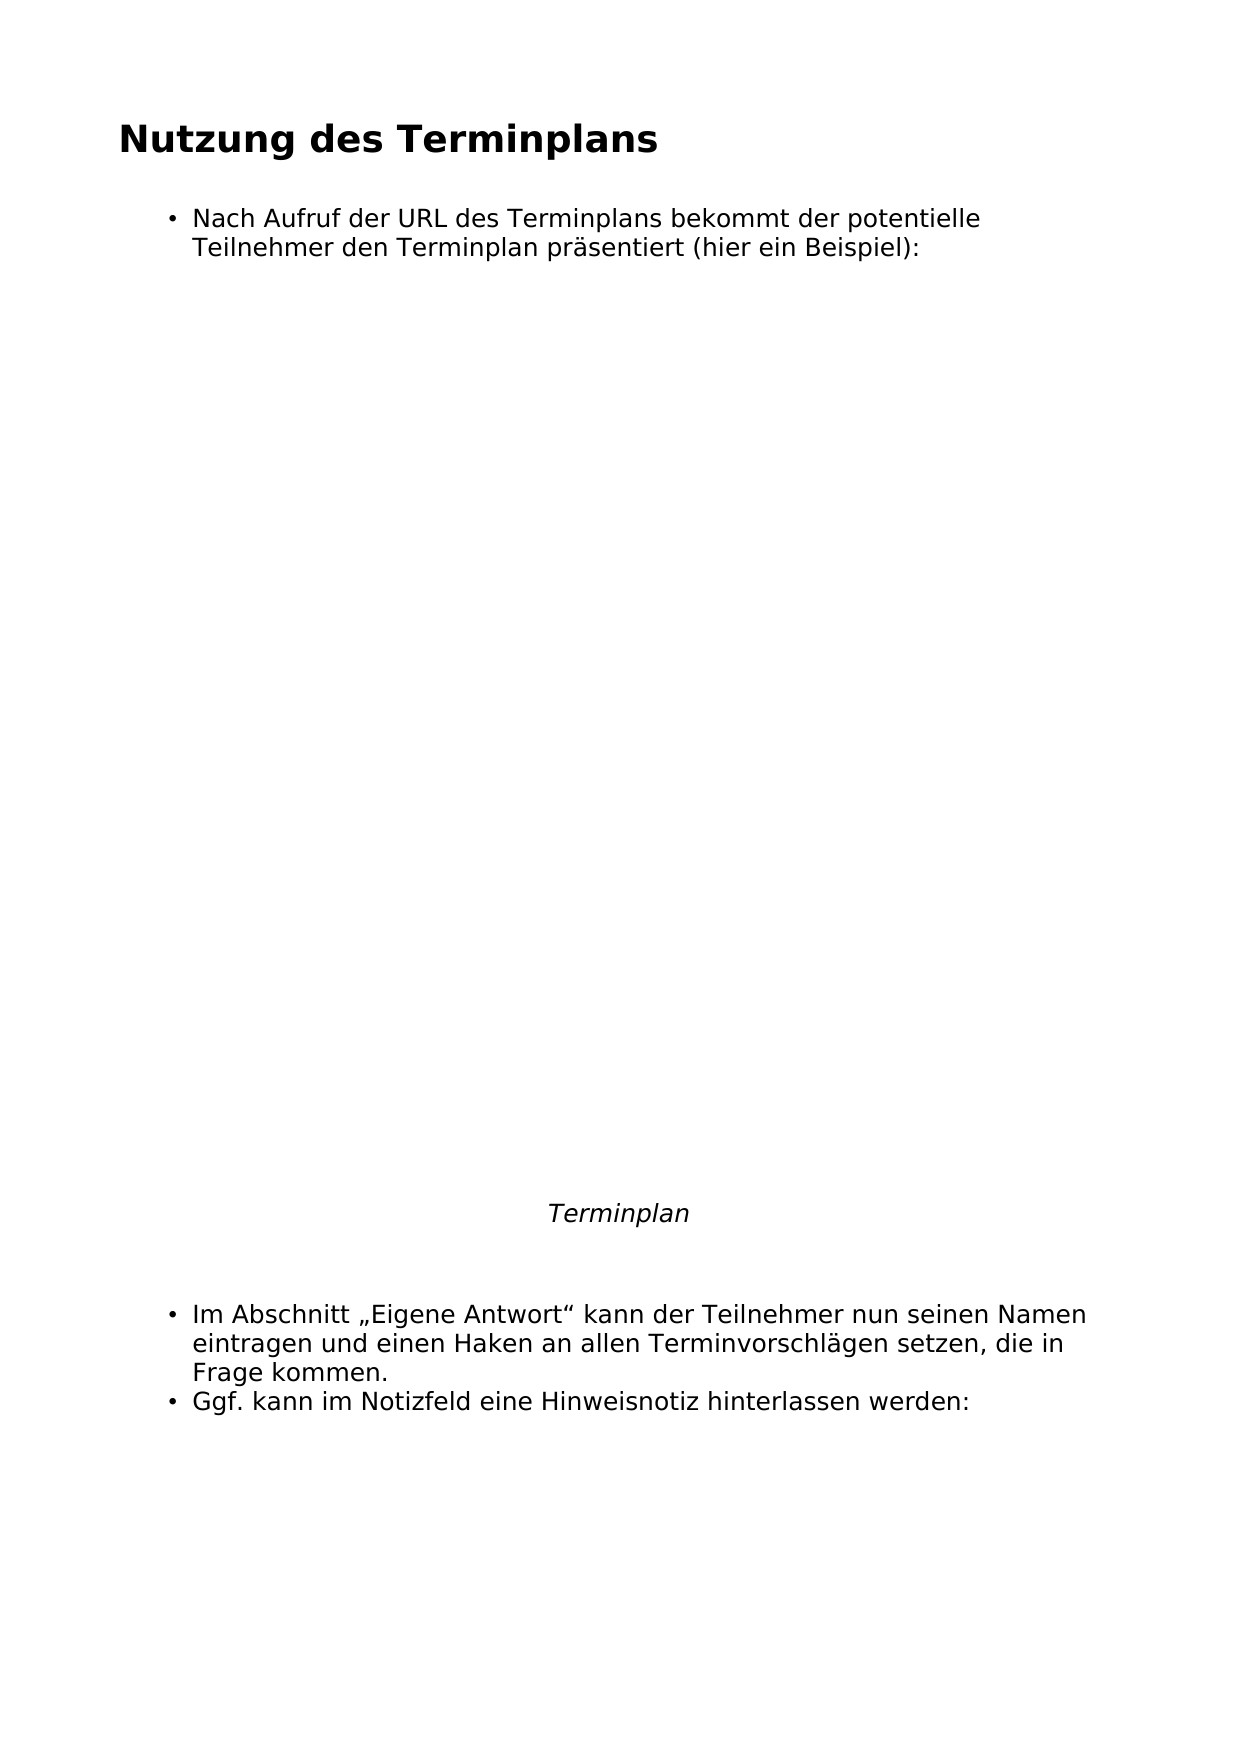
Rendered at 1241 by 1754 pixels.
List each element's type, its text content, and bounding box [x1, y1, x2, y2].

list Nach Aufruf der URL des Terminplans bekommt der potentielle Teilnehmer den Terminplan präsentiert (hier ein Beispiel): [177, 204, 1122, 262]
subtitle Nutzung des Terminplans [118, 118, 1122, 162]
list Ggf. kann im Notizfeld eine Hinweisnotiz hinterlassen werden: [177, 1387, 1122, 1417]
text Terminplan [151, 274, 1089, 1229]
list Im Abschnitt „Eigene Antwort“ kann der Teilnehmer nun seinen Namen eintragen und einen Haken an allen Terminvorschlägen setzen, die in Frage kommen. [177, 1300, 1122, 1387]
